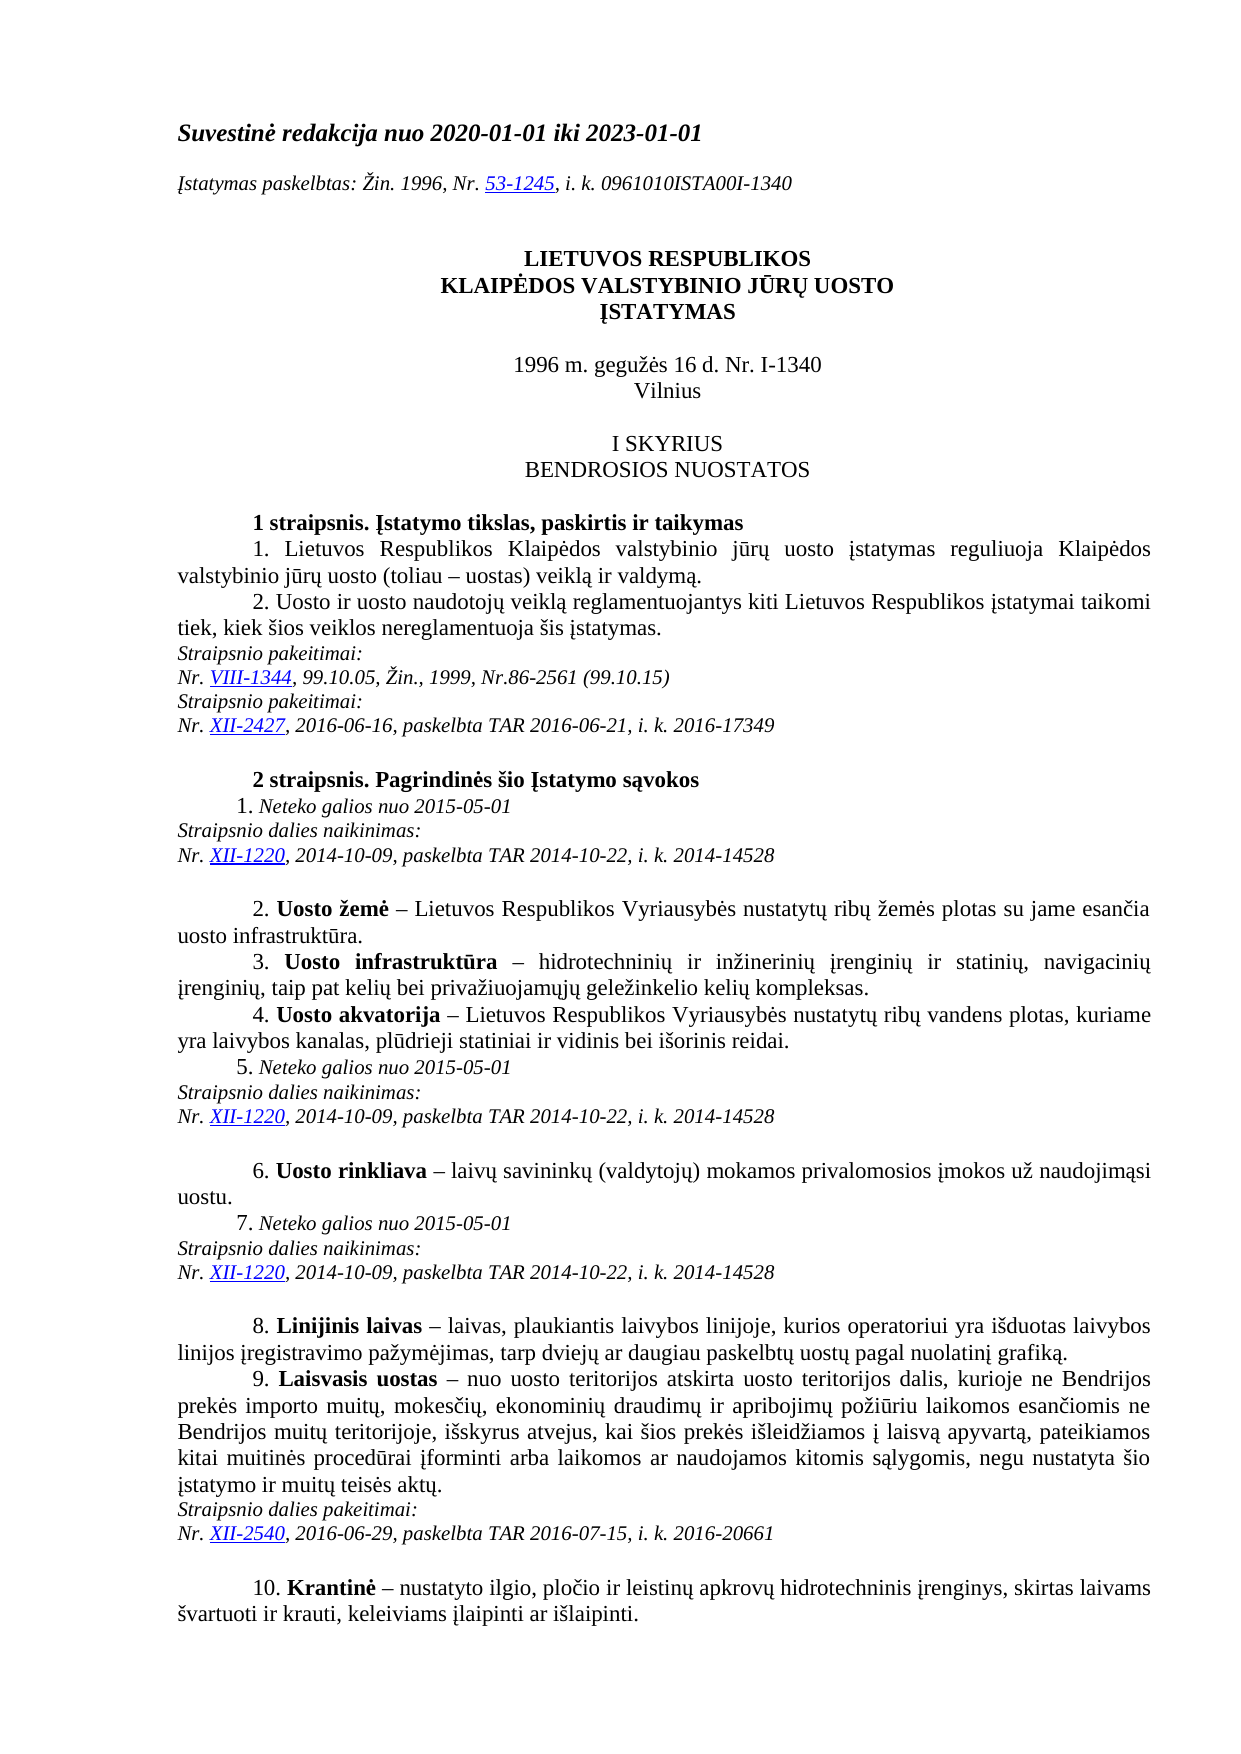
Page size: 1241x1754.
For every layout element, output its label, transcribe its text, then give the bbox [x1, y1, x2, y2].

text Straipsnio pakeitimai: [177, 641, 1152, 665]
text 3. Uosto infrastruktūra – hidrotechninių ir inžinerinių įrenginių ir statinių, navigacinių įrenginių, taip pat kelių bei privažiuojamųjų geležinkelio kelių kompleksas. [177, 948, 1152, 1001]
text I SKYRIUS [177, 430, 1158, 456]
text 1. Lietuvos Respublikos Klaipėdos valstybinio jūrų uosto įstatymas reguliuoja Klaipėdos valstybinio jūrų uosto (toliau – uostas) veiklą ir valdymą. [177, 535, 1152, 588]
text 4. Uosto akvatorija – Lietuvos Respublikos Vyriausybės nustatytų ribų vandens plotas, kuriame yra laivybos kanalas, plūdrieji statiniai ir vidinis bei išorinis reidai. [177, 1001, 1152, 1053]
text ĮSTATYMAS [177, 298, 1158, 324]
text 2. Uosto ir uosto naudotojų veiklą reglamentuojantys kiti Lietuvos Respublikos įstatymai taikomi tiek, kiek šios veiklos nereglamentuoja šis įstatymas. [177, 588, 1152, 641]
text Straipsnio dalies naikinimas: [177, 1236, 1152, 1260]
text Vilnius [177, 377, 1158, 403]
text 10. Krantinė – nustatyto ilgio, pločio ir leistinų apkrovų hidrotechninis įrenginys, skirtas laivams švartuoti ir krauti, keleiviams įlaipinti ar išlaipinti. [177, 1574, 1152, 1627]
text Straipsnio dalies pakeitimai: [177, 1497, 1152, 1521]
text Nr. XII-2540, 2016-06-29, paskelbta TAR 2016-07-15, i. k. 2016-20661 [177, 1521, 1152, 1545]
text Suvestinė redakcija nuo 2020-01-01 iki 2023-01-01 [177, 118, 1152, 147]
text 1. Neteko galios nuo 2015-05-01 [177, 792, 1152, 818]
text 5. Neteko galios nuo 2015-05-01 [177, 1053, 1152, 1080]
text Nr. VIII-1344, 99.10.05, Žin., 1999, Nr.86-2561 (99.10.15) [177, 665, 1152, 689]
text 2. Uosto žemė – Lietuvos Respublikos Vyriausybės nustatytų ribų žemės plotas su jame esančia uosto infrastruktūra. [177, 895, 1152, 948]
text Straipsnio pakeitimai: [177, 689, 1152, 713]
text 9. Laisvasis uostas – nuo uosto teritorijos atskirta uosto teritorijos dalis, kurioje ne Bendrijos prekės importo muitų, mokesčių, ekonominių draudimų ir apribojimų požiūriu laikomos esančiomis ne Bendrijos muitų teritorijoje, išskyrus atvejus, kai šios prekės išleidžiamos į laisvą apyvartą, pateikiamos kitai muitinės procedūrai įforminti arba laikomos ar naudojamos kitomis sąlygomis, negu nustatyta šio įstatymo ir muitų teisės aktų. [177, 1365, 1152, 1497]
text 7. Neteko galios nuo 2015-05-01 [177, 1209, 1152, 1236]
text 1996 m. gegužės 16 d. Nr. I-1340 [177, 351, 1158, 377]
text 2 straipsnis. Pagrindinės šio Įstatymo sąvokos [177, 766, 1152, 792]
text 8. Linijinis laivas – laivas, plaukiantis laivybos linijoje, kurios operatoriui yra išduotas laivybos linijos įregistravimo pažymėjimas, tarp dviejų ar daugiau paskelbtų uostų pagal nuolatinį grafiką. [177, 1313, 1152, 1365]
text Nr. XII-1220, 2014-10-09, paskelbta TAR 2014-10-22, i. k. 2014-14528 [177, 1104, 1152, 1128]
text KLAIPĖDOS VALSTYBINIO JŪRŲ UOSTO [177, 272, 1158, 298]
text 1 straipsnis. Įstatymo tikslas, paskirtis ir taikymas [177, 509, 1152, 535]
text Straipsnio dalies naikinimas: [177, 1080, 1152, 1104]
text Nr. XII-1220, 2014-10-09, paskelbta TAR 2014-10-22, i. k. 2014-14528 [177, 842, 1152, 867]
text 6. Uosto rinkliava – laivų savininkų (valdytojų) mokamos privalomosios įmokos už naudojimąsi uostu. [177, 1157, 1152, 1209]
text Nr. XII-2427, 2016-06-16, paskelbta TAR 2016-06-21, i. k. 2016-17349 [177, 713, 1152, 737]
text Nr. XII-1220, 2014-10-09, paskelbta TAR 2014-10-22, i. k. 2014-14528 [177, 1260, 1152, 1284]
text LIETUVOS RESPUBLIKOS [177, 245, 1158, 272]
text Įstatymas paskelbtas: Žin. 1996, Nr. 53-1245, i. k. 0961010ISTA00I-1340 [177, 171, 1152, 195]
text BENDROSIOS NUOSTATOS [177, 456, 1158, 483]
text Straipsnio dalies naikinimas: [177, 818, 1152, 842]
